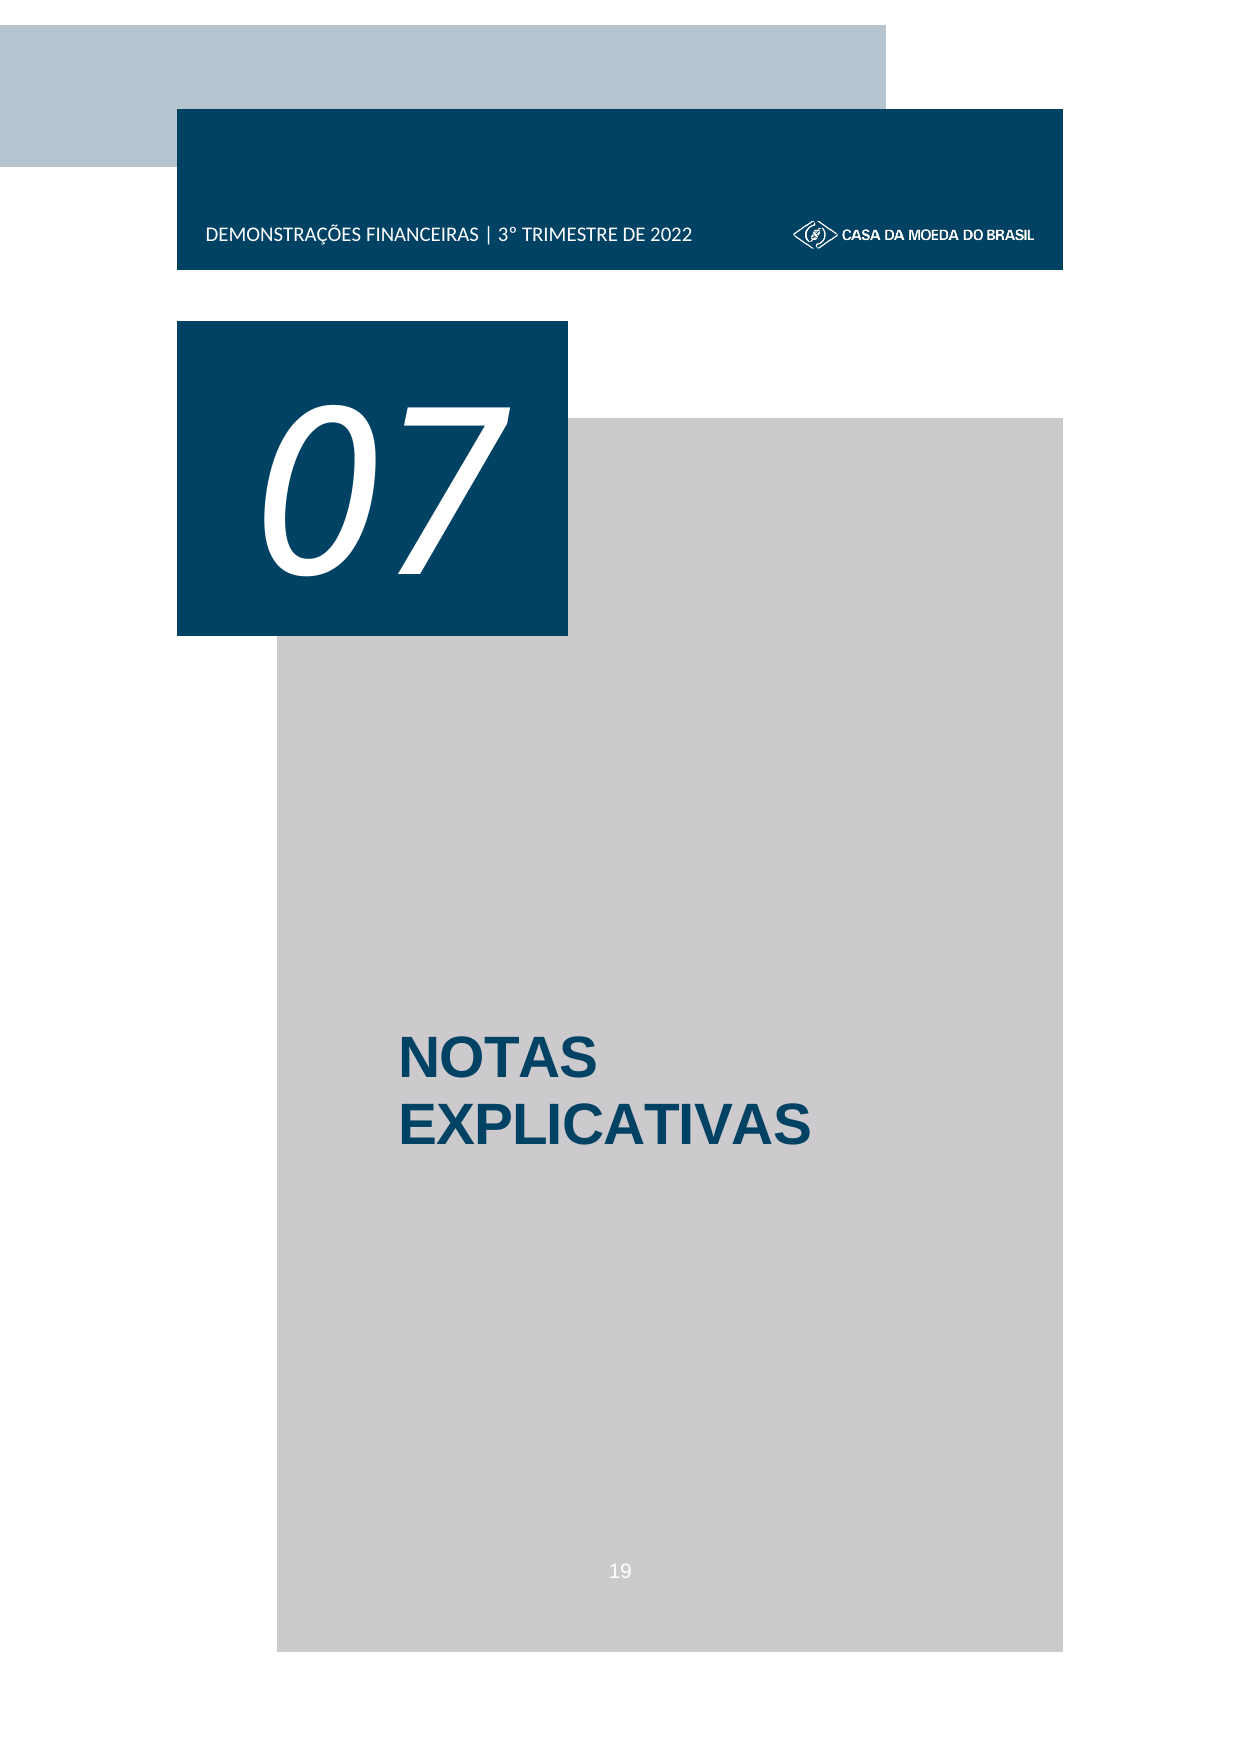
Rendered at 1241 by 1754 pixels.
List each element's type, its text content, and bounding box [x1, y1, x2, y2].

text 07 [568, 325, 1063, 418]
text 07 [251, 636, 277, 643]
